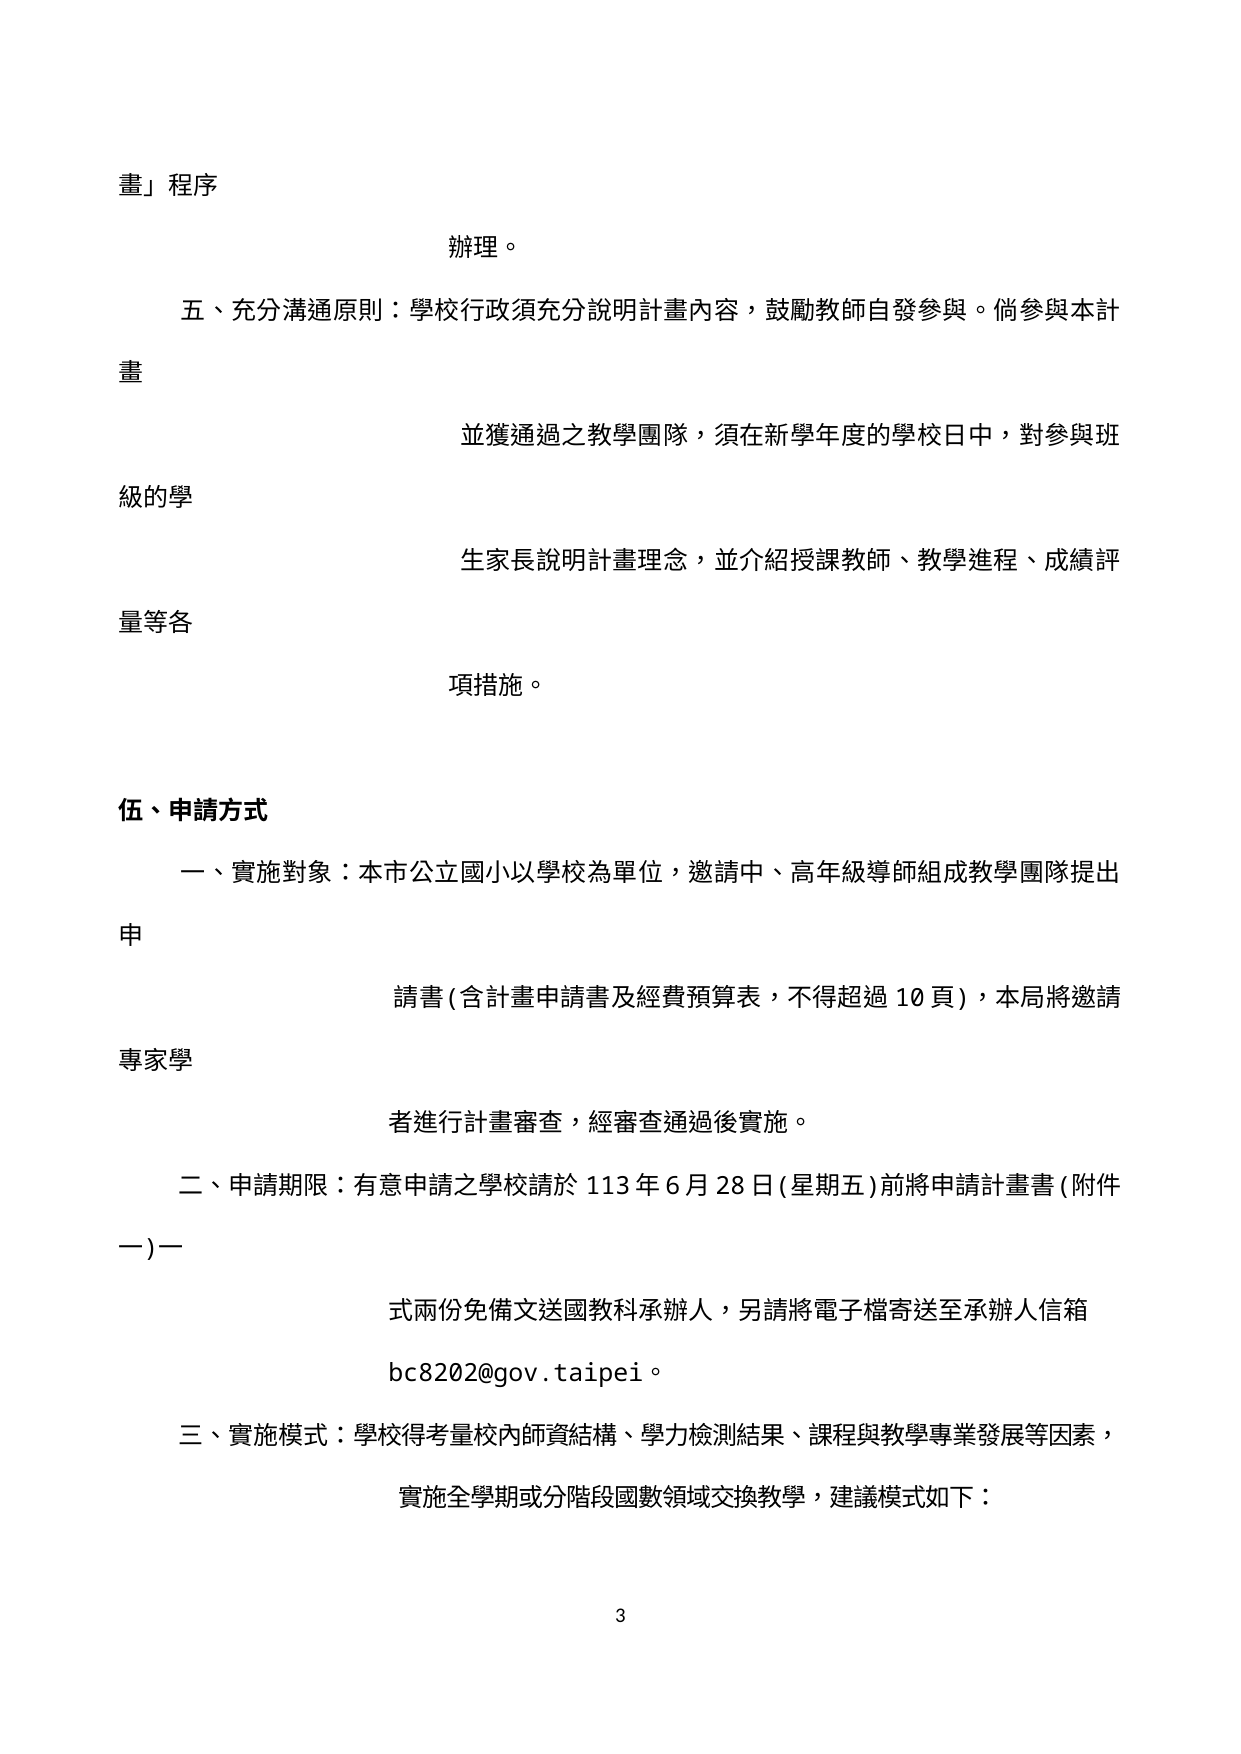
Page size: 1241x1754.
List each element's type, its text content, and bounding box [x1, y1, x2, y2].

text 者進行計畫審查，經審查通過後實施。 [118, 1079, 1122, 1142]
text 式兩份免備文送國教科承辦人，另請將電子檔寄送至承辦人信箱 [118, 1267, 1122, 1329]
text 項措施。 [118, 642, 1122, 704]
text 請書(含計畫申請書及經費預算表，不得超過10頁)，本局將邀請專家學 [118, 954, 1122, 1079]
text 三、實施模式：學校得考量校內師資結構、學力檢測結果、課程與教學專業發展等因素， [118, 1392, 1122, 1454]
text 畫」程序 [118, 142, 1122, 204]
text 辦理。 [118, 204, 1122, 267]
text 實施全學期或分階段國數領域交換教學，建議模式如下： [118, 1454, 1122, 1517]
text 伍、申請方式 [118, 767, 1122, 829]
text 並獲通過之教學團隊，須在新學年度的學校日中，對參與班級的學 [118, 392, 1122, 517]
text 二、申請期限：有意申請之學校請於113年6月28日(星期五)前將申請計畫書(附件一)一 [118, 1142, 1122, 1267]
text bc8202@gov.taipei。 [118, 1329, 1122, 1392]
text 生家長說明計畫理念，並介紹授課教師、教學進程、成績評量等各 [118, 517, 1122, 642]
text 一、實施對象：本市公立國小以學校為單位，邀請中、高年級導師組成教學團隊提出申 [118, 829, 1122, 954]
text 五、充分溝通原則：學校行政須充分說明計畫內容，鼓勵教師自發參與。倘參與本計畫 [118, 267, 1122, 392]
